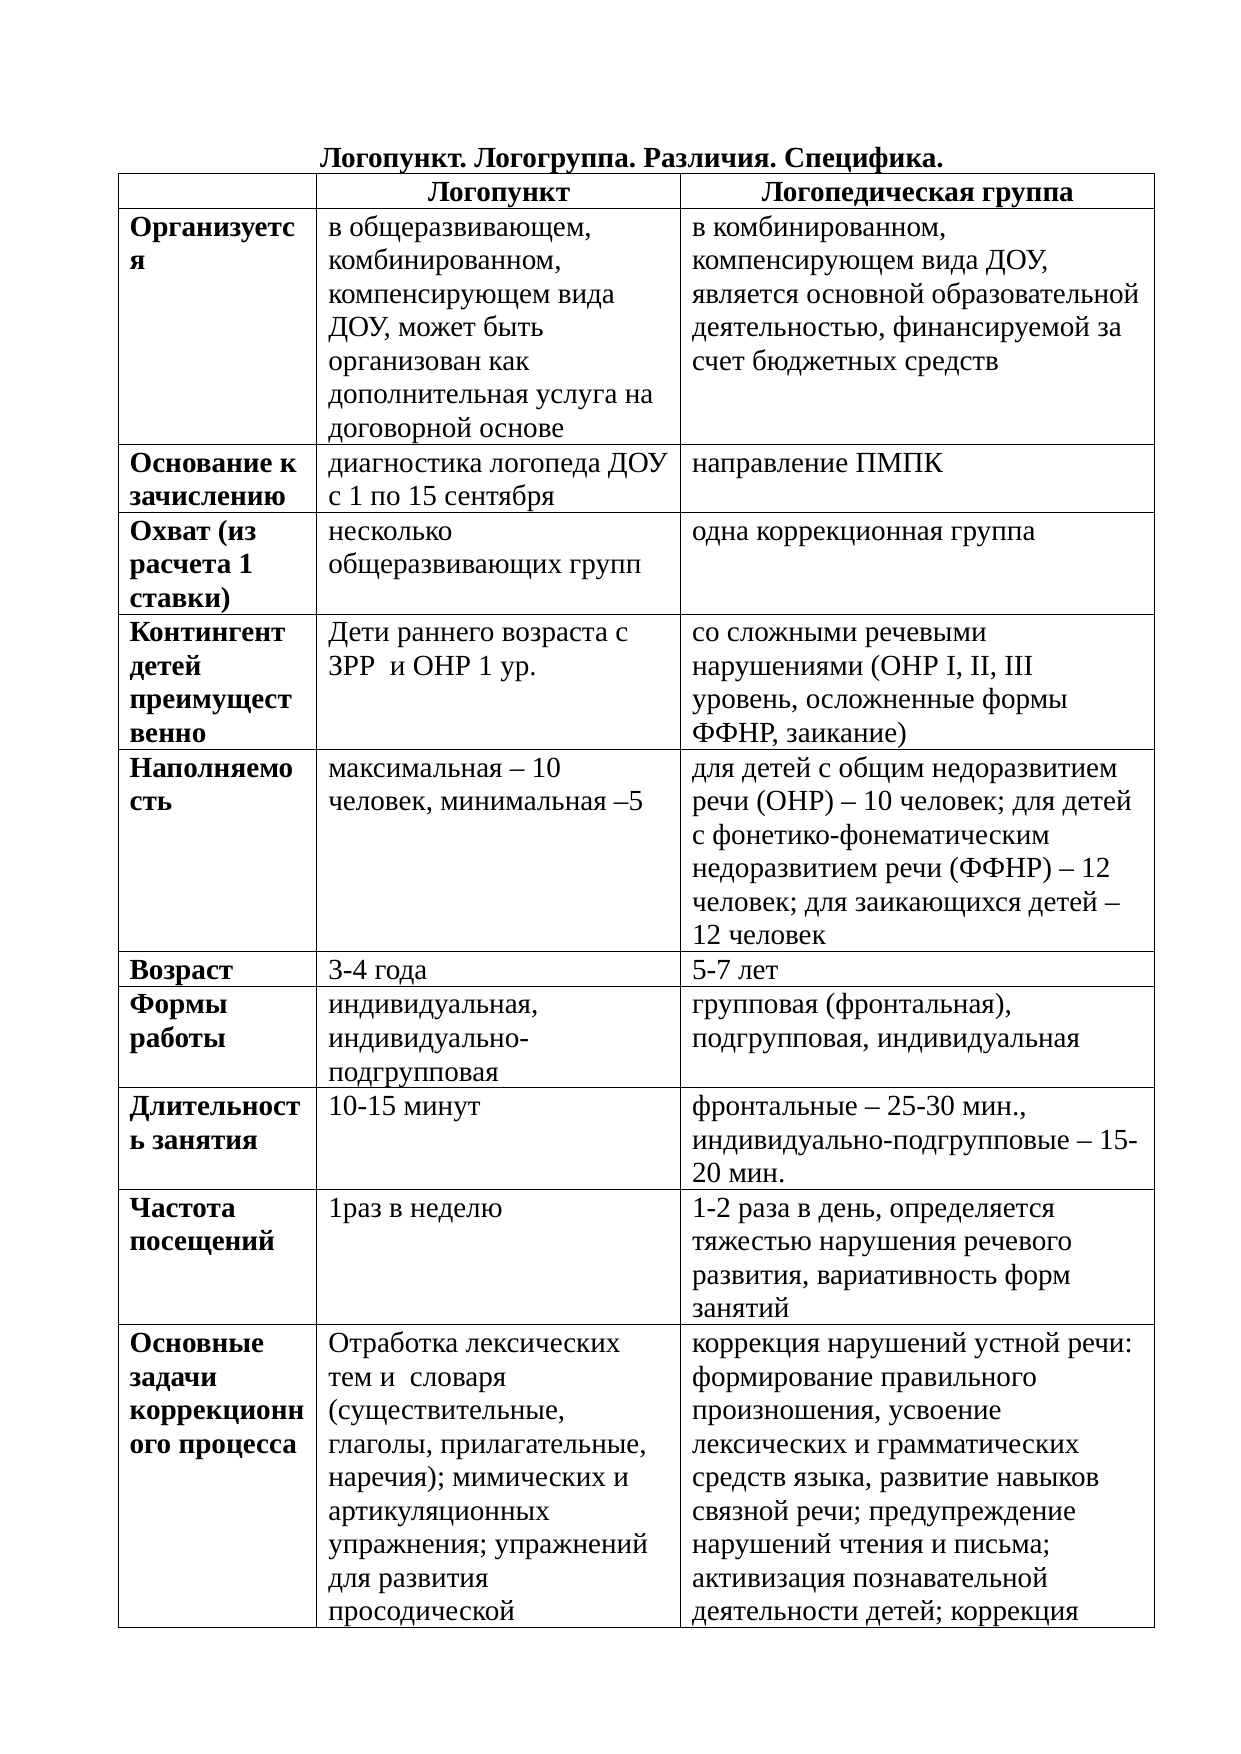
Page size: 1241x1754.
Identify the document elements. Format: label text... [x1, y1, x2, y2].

table_cell Основание к зачислению [119, 445, 316, 512]
table_header Логопедическая группа [681, 174, 1154, 208]
table_cell 1-2 раза в день, определяется тяжестью нарушения речевого развития, вариативность форм занятий [681, 1190, 1154, 1324]
table_cell в комбинированном, компенсирующем вида ДОУ, является основной образовательной деятельностью, финансируемой за счет бюджетных средств [681, 209, 1154, 444]
table_cell 10-15 минут [317, 1088, 680, 1189]
table_cell диагностика логопеда ДОУ с 1 по 15 сентября [317, 445, 680, 512]
table_cell Дети раннего возраста с ЗРР и ОНР 1 ур. [317, 615, 680, 749]
table_cell Возраст [119, 952, 316, 986]
table_cell индивидуальная, индивидуально-подгрупповая [317, 987, 680, 1087]
table_cell фронтальные – 25-30 мин., индивидуально-подгрупповые – 15-20 мин. [681, 1088, 1154, 1189]
table_header [119, 174, 316, 208]
table_cell в общеразвивающем, комбинированном, компенсирующем вида ДОУ, может быть организован как дополнительная услуга на договорной основе [317, 209, 680, 444]
table_cell групповая (фронтальная), подгрупповая, индивидуальная [681, 987, 1154, 1087]
table_cell Контингент детей преимущественно [119, 615, 316, 749]
table_cell одна коррекционная группа [681, 513, 1154, 613]
table_cell Основные задачи коррекционного процесса [119, 1325, 316, 1627]
table_cell несколько общеразвивающих групп [317, 513, 680, 613]
table_cell Формы работы [119, 987, 316, 1087]
table_cell Наполняемость [119, 750, 316, 951]
table_cell 5-7 лет [681, 952, 1154, 986]
table_cell максимальная – 10 человек, минимальная –5 [317, 750, 680, 951]
text Логопункт. Логогруппа. Различия. Специфика. [118, 140, 1122, 173]
table_cell Охват (из расчета 1 ставки) [119, 513, 316, 613]
table_cell 1раз в неделю [317, 1190, 680, 1324]
table_cell Отработка лексических тем и словаря (существительные, глаголы, прилагательные, наречия); мимических и артикуляционных упражнения; упражнений для развития просодической [317, 1325, 680, 1627]
table_cell Длительность занятия [119, 1088, 316, 1189]
table_cell 3-4 года [317, 952, 680, 986]
table_cell Организуется [119, 209, 316, 444]
table_header Логопункт [317, 174, 680, 208]
table_cell для детей с общим недоразвитием речи (ОНР) – 10 человек; для детей с фонетико-фонематическим недоразвитием речи (ФФНР) – 12 человек; для заикающихся детей – 12 человек [681, 750, 1154, 951]
table_cell со сложными речевыми нарушениями (ОНР I, II, III уровень, осложненные формы ФФНР, заикание) [681, 615, 1154, 749]
table_cell Частота посещений [119, 1190, 316, 1324]
table_cell коррекция нарушений устной речи: формирование правильного произношения, усвоение лексических и грамматических средств языка, развитие навыков связной речи; предупреждение нарушений чтения и письма; активизация познавательной деятельности детей; коррекция [681, 1325, 1154, 1627]
table_cell направление ПМПК [681, 445, 1154, 512]
